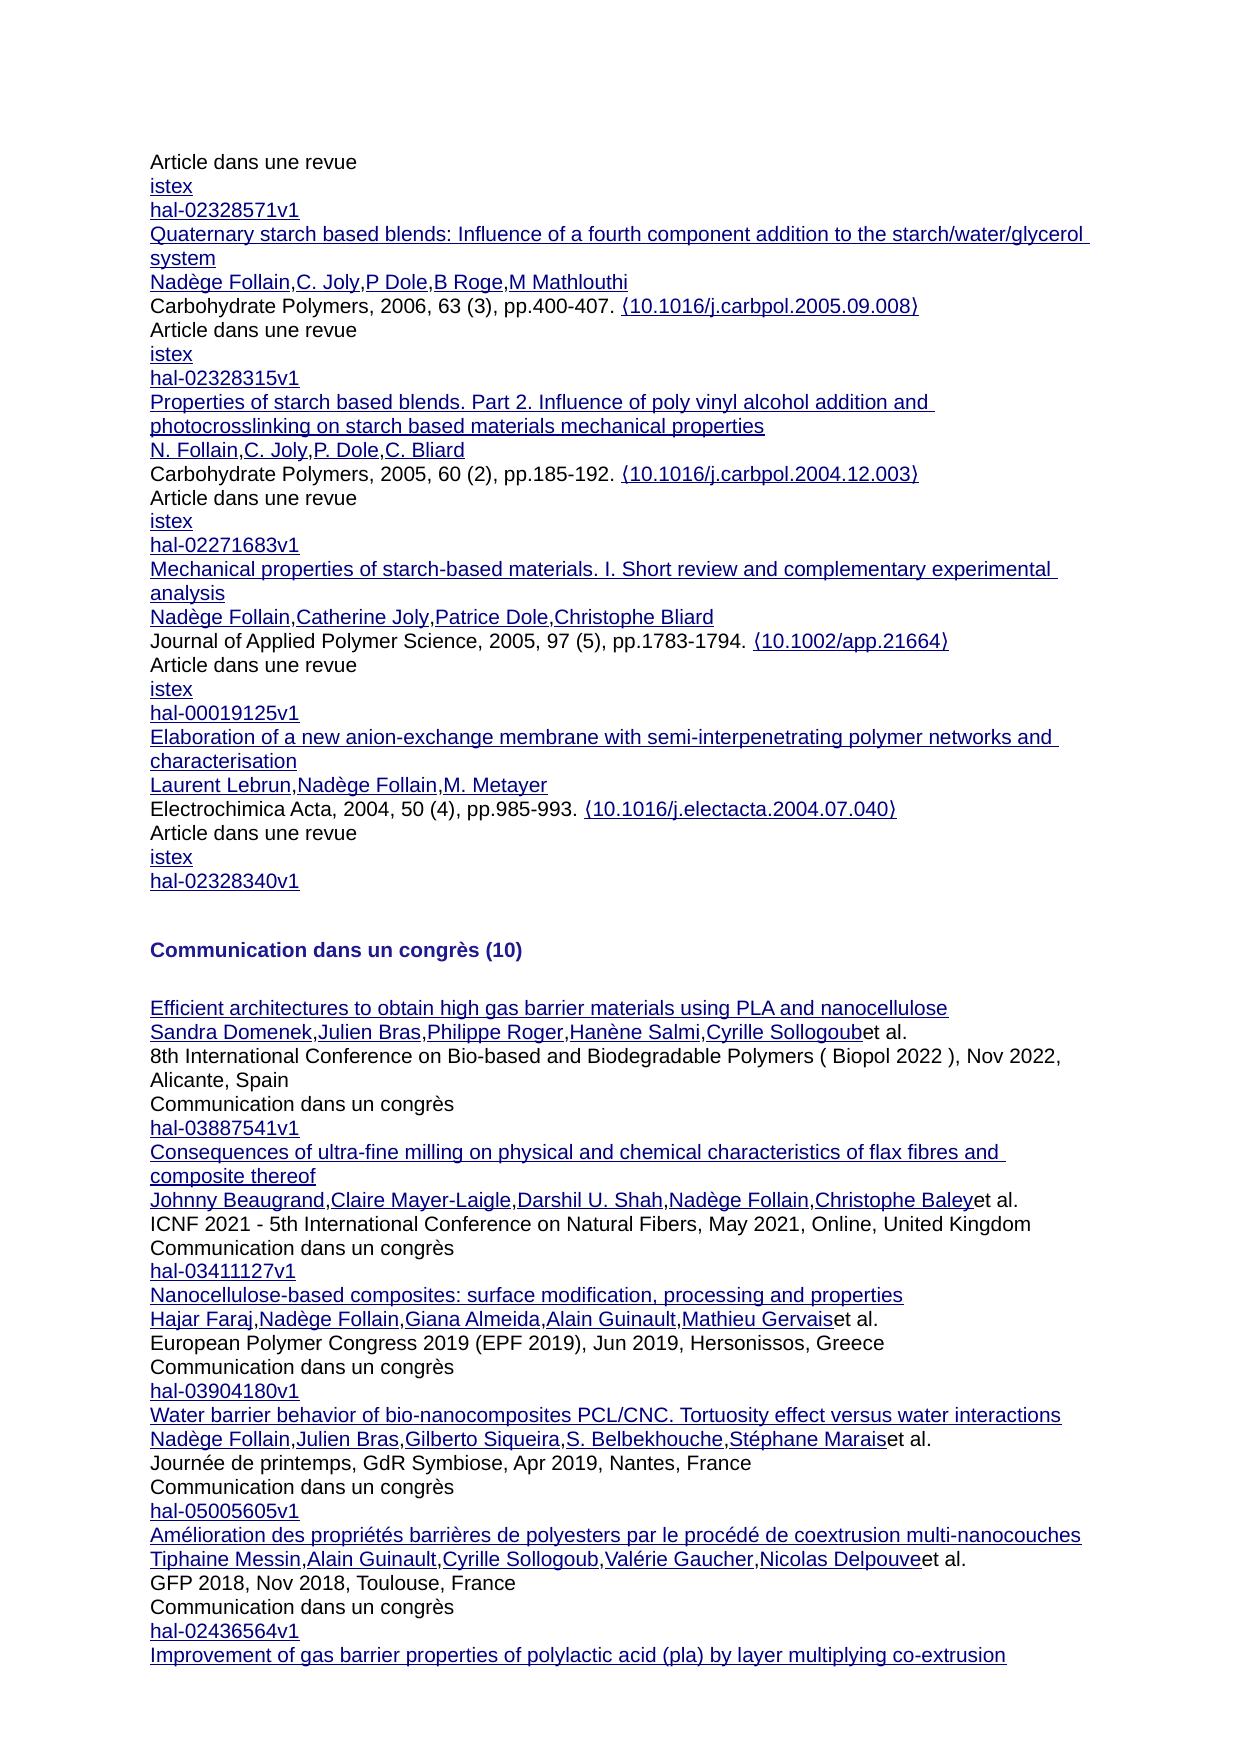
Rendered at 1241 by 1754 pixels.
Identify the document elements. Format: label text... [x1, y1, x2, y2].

table_cell system Nadège Follain,C. Joly,P Dole,B Roge,M Mathlouthi Carbohydrate Polymers, 2006, 63 (3), pp.400-407. ⟨10.1016/j.carbpol.2005.09.008⟩ Article dans une revue istex hal-02328315v1 [150, 244, 1090, 389]
table_cell Amélioration des propriétés barrières de polyesters par le procédé de coextrusion multi-nanocouches Tiphaine Messin,Alain Guinault,Cyrille Sollogoub,Valérie Gaucher,Nicolas Delpouveet al. GFP 2018, Nov 2018, Toulouse, France Communication dans un congrès hal-02436564v1 [150, 1523, 1090, 1643]
table_cell Elaboration of a new anion-exchange membrane with semi-interpenetrating polymer networks and characterisation Laurent Lebrun,Nadège Follain,M. Metayer Electrochimica Acta, 2004, 50 (4), pp.985-993. ⟨10.1016/j.electacta.2004.07.040⟩ Article dans une revue istex hal-02328340v1 [150, 725, 1090, 893]
table_cell Water barrier behavior of bio-nanocomposites PCL/CNC. Tortuosity effect versus water interactions Nadège Follain,Julien Bras,Gilberto Siqueira,S. Belbekhouche,Stéphane Maraiset al. Journée de printemps, GdR Symbiose, Apr 2019, Nantes, France Communication dans un congrès hal-05005605v1 [150, 1403, 1090, 1523]
table_cell Consequences of ultra-fine milling on physical and chemical characteristics of flax fibres and composite thereof Johnny Beaugrand,Claire Mayer-Laigle,Darshil U. Shah,Nadège Follain,Christophe Baleyet al. ICNF 2021 - 5th International Conference on Natural Fibers, May 2021, Online, United Kingdom Communication dans un congrès hal-03411127v1 [150, 1140, 1090, 1283]
table_header Efficient architectures to obtain high gas barrier materials using PLA and nanocellulose Sandra Domenek,Julien Bras,Philippe Roger,Hanène Salmi,Cyrille Sollogoubet al. 8th International Conference on Bio-based and Biodegradable Polymers ( Biopol 2022 ), Nov 2022, Alicante, Spain Communication dans un congrès hal-03887541v1 [150, 996, 1090, 1139]
table_cell Properties of starch based blends. Part 2. Influence of poly vinyl alcohol addition and photocrosslinking on starch based materials mechanical properties N. Follain,C. Joly,P. Dole,C. Bliard Carbohydrate Polymers, 2005, 60 (2), pp.185-192. ⟨10.1016/j.carbpol.2004.12.003⟩ Article dans une revue istex hal-02271683v1 [150, 390, 1090, 557]
table_cell Mechanical properties of starch-based materials. I. Short review and complementary experimental analysis Nadège Follain,Catherine Joly,Patrice Dole,Christophe Bliard Journal of Applied Polymer Science, 2005, 97 (5), pp.1783-1794. ⟨10.1002/app.21664⟩ Article dans une revue istex hal-00019125v1 [150, 557, 1090, 725]
subtitle Communication dans un congrès (10) [150, 937, 1090, 961]
table_cell Quaternary starch based blends: Influence of a fourth component addition to the starch/water/glycerol [150, 222, 1090, 243]
table_cell Improvement of gas barrier properties of polylactic acid (pla) by layer multiplying co-extrusion [150, 1643, 1090, 1667]
table_cell Article dans une revue istex hal-02328571v1 [150, 150, 1090, 222]
table_cell Nanocellulose-based composites: surface modification, processing and properties Hajar Faraj,Nadège Follain,Giana Almeida,Alain Guinault,Mathieu Gervaiset al. European Polymer Congress 2019 (EPF 2019), Jun 2019, Hersonissos, Greece Communication dans un congrès hal-03904180v1 [150, 1283, 1090, 1403]
